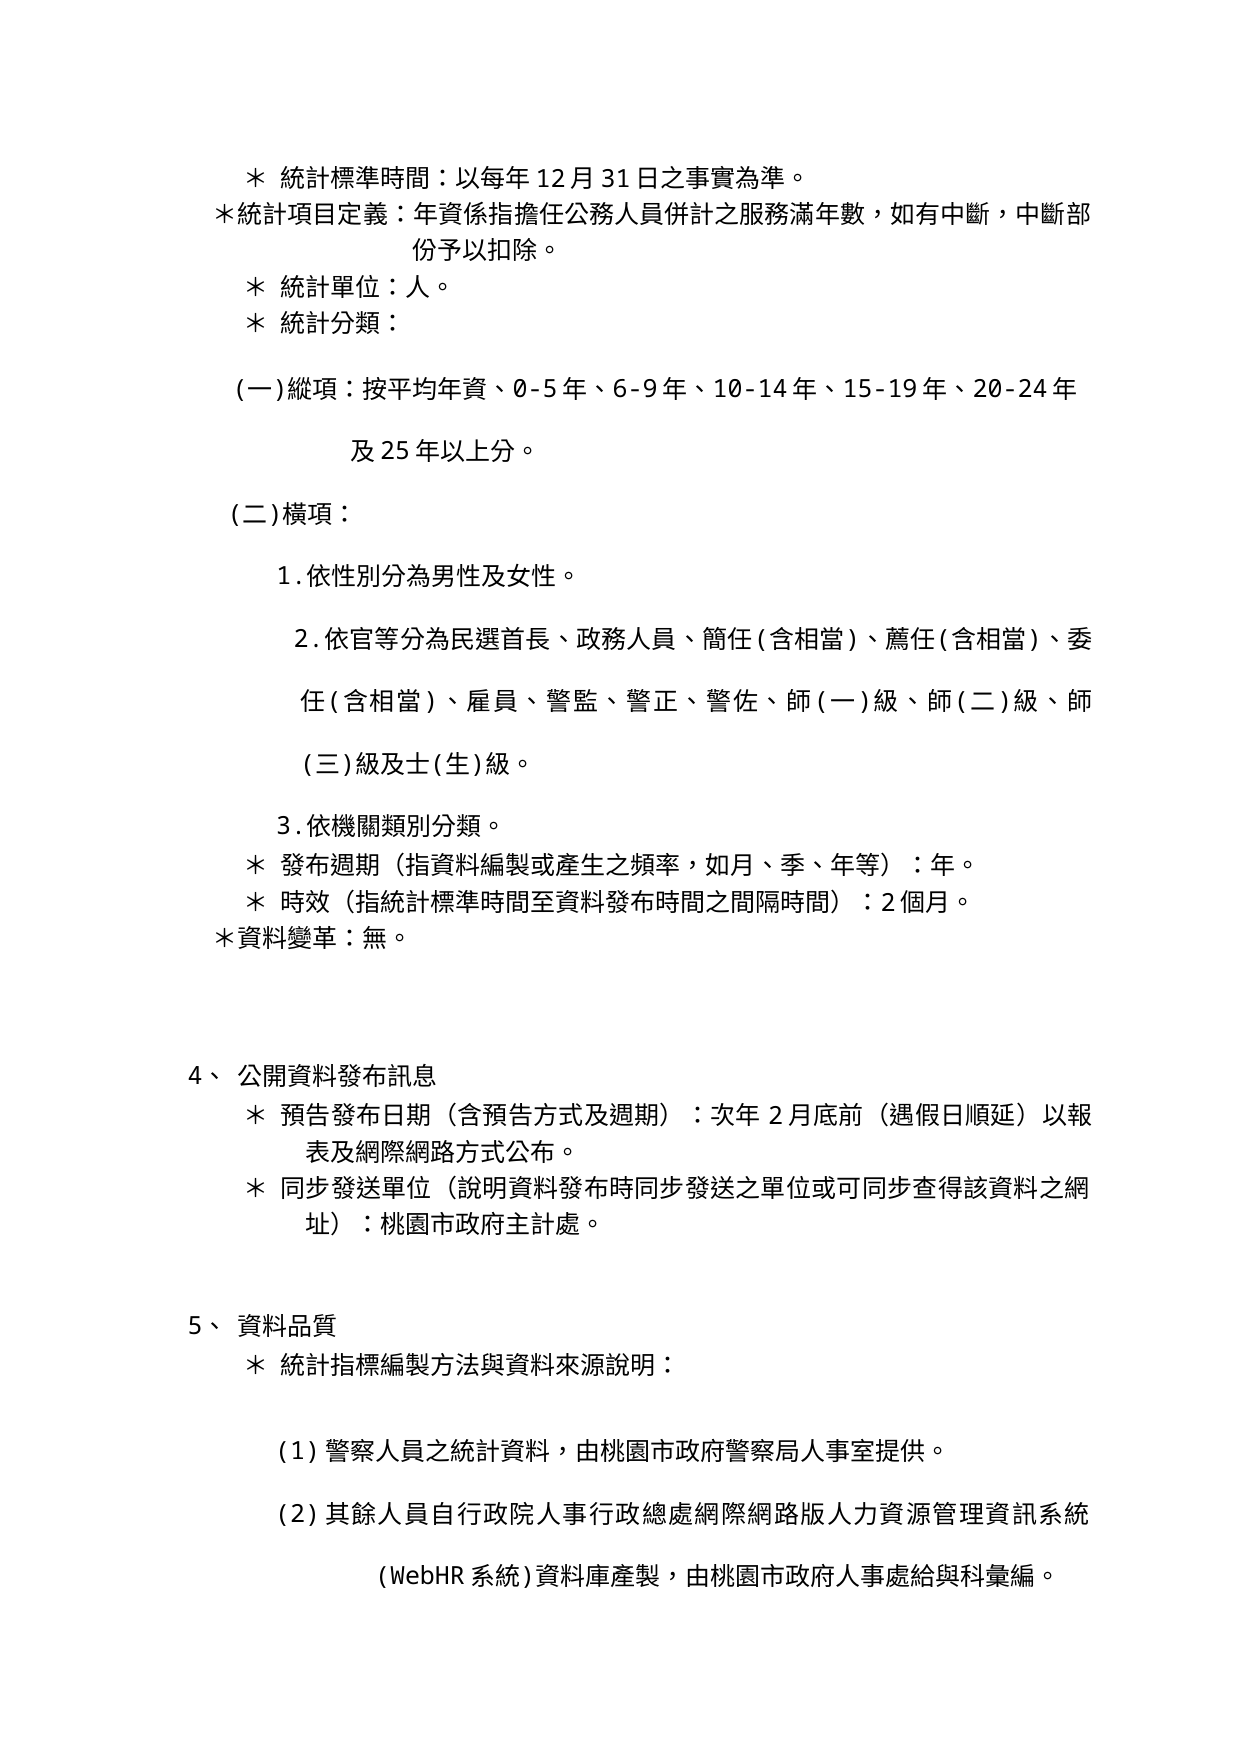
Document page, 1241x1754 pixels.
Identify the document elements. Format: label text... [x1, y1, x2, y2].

text (二)橫項： [212, 471, 1092, 533]
list 統計指標編製方法與資料來源說明： [243, 1346, 1092, 1382]
list 統計分類： [243, 303, 1092, 339]
text ＊資料變革：無。 [212, 918, 1092, 954]
list 統計標準時間：以每年12月31日之事實為準。 [243, 158, 1092, 194]
text ＊統計項目定義：年資係指擔任公務人員併計之服務滿年數，如有中斷，中斷部份予以扣除。 [212, 194, 1092, 267]
list 資料品質 [187, 1283, 1092, 1346]
list 警察人員之統計資料，由桃園市政府警察局人事室提供。 [275, 1408, 1092, 1471]
list 預告發布日期（含預告方式及週期）：次年2月底前（遇假日順延）以報表及網際網路方式公布。 [243, 1096, 1092, 1168]
text 1.依性別分為男性及女性。 [276, 533, 1092, 596]
list 其餘人員自行政院人事行政總處網際網路版人力資源管理資訊系統(WebHR系統)資料庫產製，由桃園市政府人事處給與科彙編。 [275, 1471, 1092, 1596]
list 時效（指統計標準時間至資料發布時間之間隔時間）：2個月。 [243, 882, 1092, 918]
text (一)縱項：按平均年資、0-5年、6-9年、10-14年、15-19年、20-24年及25年以上分。 [187, 346, 1092, 471]
list 公開資料發布訊息 [187, 1033, 1092, 1096]
list 發布週期（指資料編製或產生之頻率，如月、季、年等）：年。 [243, 846, 1092, 882]
text 3.依機關類別分類。 [187, 783, 1092, 846]
list 統計單位：人。 [243, 267, 1092, 303]
list 同步發送單位（說明資料發布時同步發送之單位或可同步查得該資料之網址）：桃園市政府主計處。 [243, 1168, 1092, 1241]
text 2.依官等分為民選首長、政務人員、簡任(含相當)、薦任(含相當)、委任(含相當)、雇員、警監、警正、警佐、師(一)級、師(二)級、師(三)級及士(生)級。 [187, 596, 1092, 783]
